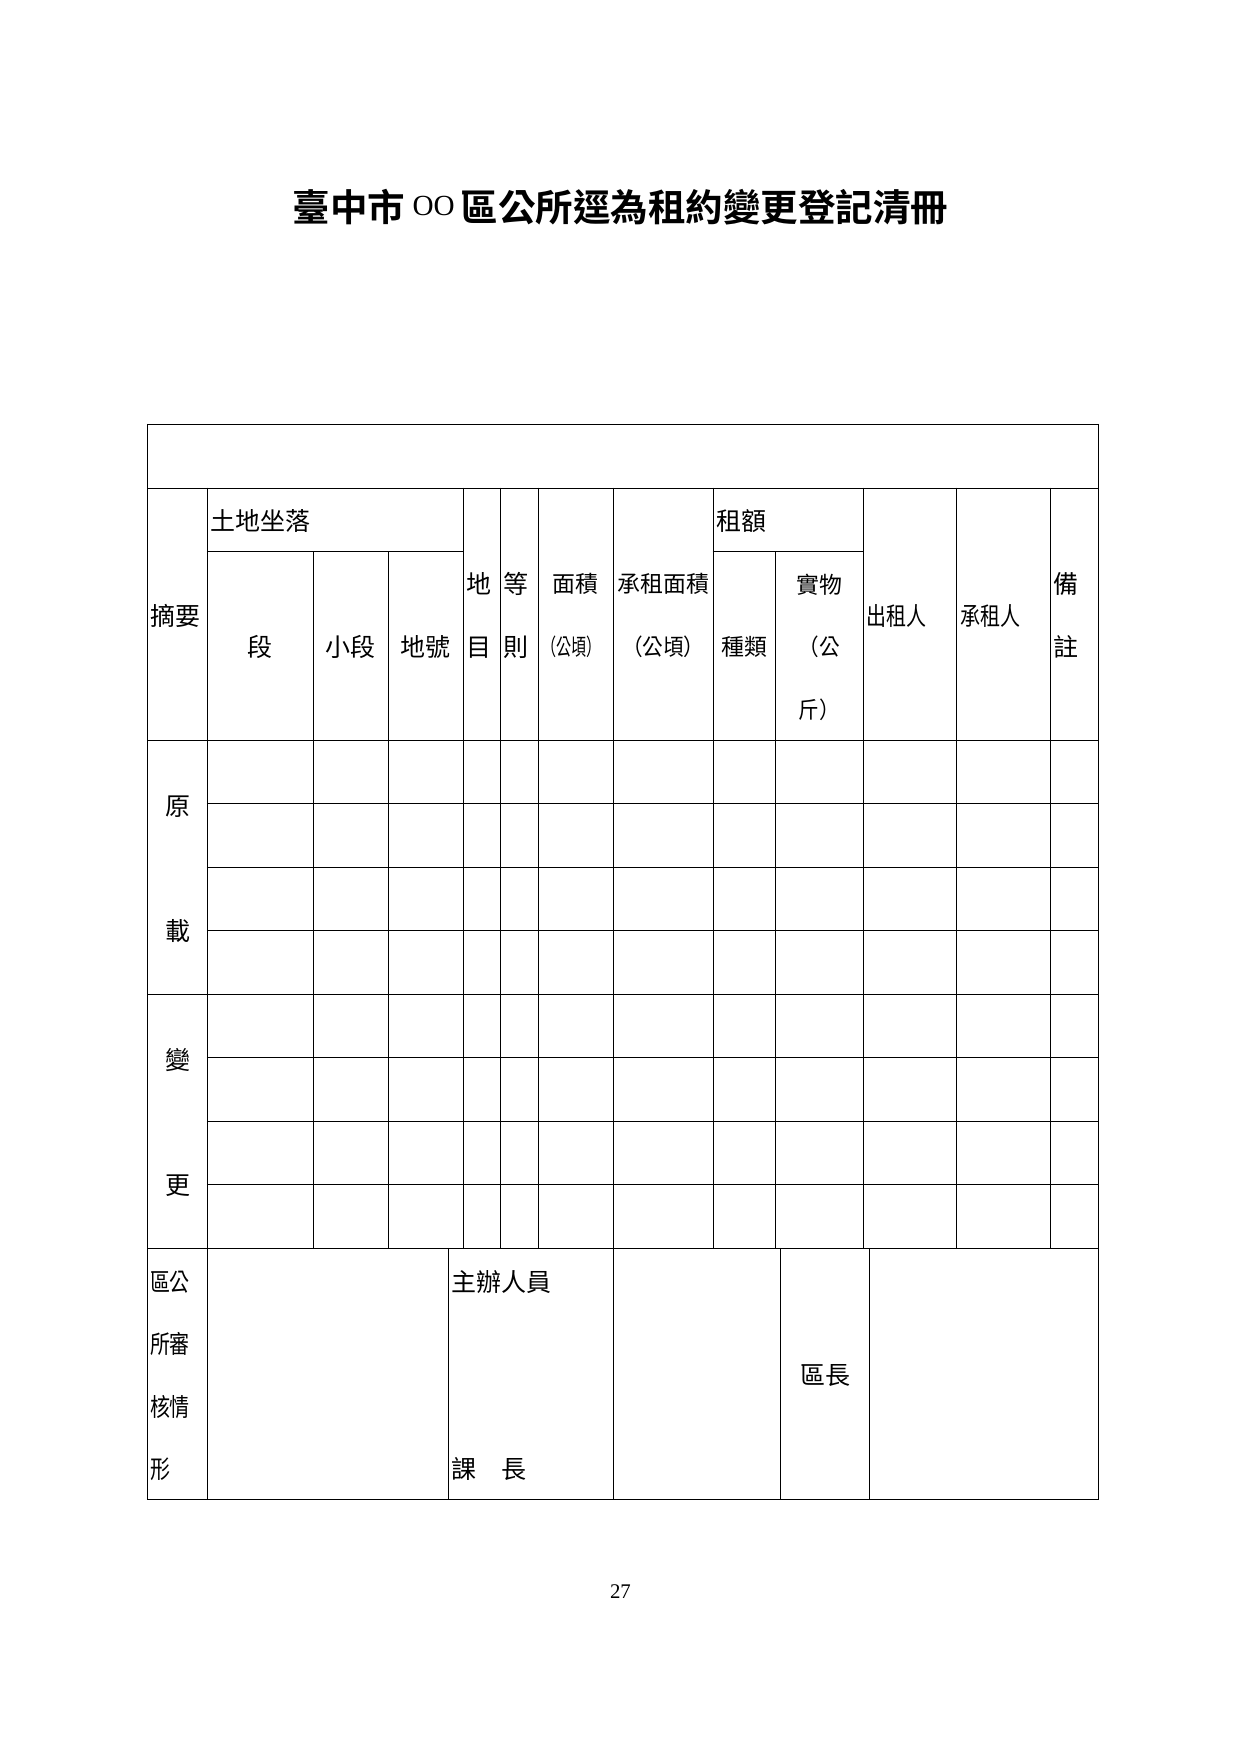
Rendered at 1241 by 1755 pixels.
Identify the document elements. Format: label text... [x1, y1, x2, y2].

table_cell [1051, 1122, 1098, 1184]
table_header [148, 425, 1098, 487]
table_cell 摘要 [148, 489, 207, 739]
table_cell [314, 868, 388, 930]
table_cell [864, 1122, 956, 1184]
table_cell 承租面積 （公頃） [614, 489, 713, 739]
table_cell [776, 931, 863, 994]
table_cell [957, 1122, 1050, 1184]
table_cell [864, 868, 956, 930]
table_cell [614, 804, 713, 867]
table_cell [501, 868, 538, 930]
table_cell [464, 741, 500, 803]
table_cell 區公所審核情形 [148, 1249, 207, 1499]
table_cell [776, 1185, 863, 1248]
table_cell [314, 1185, 388, 1248]
table_cell 地號 [389, 552, 463, 739]
table_cell 變 更 [148, 995, 207, 1248]
table_cell [314, 995, 388, 1057]
table_cell [464, 804, 500, 867]
table_cell 區長 [781, 1249, 869, 1499]
table_cell [208, 1058, 313, 1121]
table_cell [539, 868, 613, 930]
table_cell [1051, 741, 1098, 803]
table_cell [614, 1122, 713, 1184]
table_cell [776, 1058, 863, 1121]
table_cell [314, 741, 388, 803]
table_cell [208, 804, 313, 867]
table_cell 地目 [464, 489, 500, 739]
table_cell [864, 931, 956, 994]
table_cell [464, 1058, 500, 1121]
table_cell [464, 995, 500, 1057]
table_cell [389, 1122, 463, 1184]
table_cell [501, 804, 538, 867]
table_cell [714, 995, 775, 1057]
table_cell [208, 995, 313, 1057]
table_cell [614, 1249, 780, 1499]
table_cell [864, 1058, 956, 1121]
table_cell [957, 931, 1050, 994]
table_cell 原 載 [148, 741, 207, 994]
table_cell [389, 741, 463, 803]
table_cell [464, 1185, 500, 1248]
table_cell 小段 [314, 552, 388, 739]
table_cell [714, 1058, 775, 1121]
table_cell 主辦人員 課長 [449, 1249, 613, 1499]
table_cell [614, 1185, 713, 1248]
table_cell [957, 804, 1050, 867]
table_cell [864, 1185, 956, 1248]
text 臺中市OO區公所逕為租約變更登記清冊 [148, 174, 1093, 236]
table_cell [714, 1185, 775, 1248]
table_cell [389, 1185, 463, 1248]
table_cell 租額 [714, 489, 863, 551]
table_cell [614, 741, 713, 803]
table_cell [1051, 1185, 1098, 1248]
table_cell [389, 1058, 463, 1121]
table_cell [539, 995, 613, 1057]
table_cell [539, 1122, 613, 1184]
table_cell [1051, 804, 1098, 867]
table_cell [714, 741, 775, 803]
table_cell [957, 741, 1050, 803]
table_cell 備註 [1051, 489, 1098, 739]
table_cell 承租人 [957, 489, 1050, 739]
table_cell [957, 995, 1050, 1057]
table_cell [1051, 868, 1098, 930]
table_cell [714, 804, 775, 867]
table_cell [957, 1058, 1050, 1121]
table_cell [314, 931, 388, 994]
table_cell [501, 1058, 538, 1121]
table_cell [208, 1185, 313, 1248]
table_cell [776, 1122, 863, 1184]
table_cell [614, 931, 713, 994]
table_cell [714, 1122, 775, 1184]
table_cell [314, 804, 388, 867]
table_cell [208, 741, 313, 803]
table_cell [314, 1058, 388, 1121]
table_cell [1051, 1058, 1098, 1121]
table_cell [864, 995, 956, 1057]
table_cell 面積 （公頃） [539, 489, 613, 739]
table_cell [314, 1122, 388, 1184]
table_cell [539, 741, 613, 803]
table_cell [714, 931, 775, 994]
table_cell [870, 1249, 1098, 1499]
table_cell [714, 868, 775, 930]
table_cell [208, 1249, 448, 1499]
table_cell [208, 868, 313, 930]
table_cell [539, 1058, 613, 1121]
table_cell [389, 931, 463, 994]
table_cell [864, 741, 956, 803]
table_cell [614, 1058, 713, 1121]
table_cell 種類 [714, 552, 775, 739]
table_cell [464, 868, 500, 930]
table_cell [501, 931, 538, 994]
table_cell [539, 1185, 613, 1248]
table_cell [501, 741, 538, 803]
table_cell 等則 [501, 489, 538, 739]
table_cell [957, 1185, 1050, 1248]
table_cell [539, 804, 613, 867]
table_cell [1051, 931, 1098, 994]
table_cell [776, 868, 863, 930]
table_cell [389, 868, 463, 930]
table_cell [501, 1185, 538, 1248]
table_cell [208, 1122, 313, 1184]
table_cell [389, 804, 463, 867]
table_cell [389, 995, 463, 1057]
table_cell [614, 868, 713, 930]
table_cell [1051, 995, 1098, 1057]
table_cell [776, 804, 863, 867]
table_cell [501, 995, 538, 1057]
table_cell 段 [208, 552, 313, 739]
table_cell 實物 （公斤） [776, 552, 863, 739]
table_cell 土地坐落 [208, 489, 463, 551]
table_cell [957, 868, 1050, 930]
table_cell [614, 995, 713, 1057]
table_cell 出租人 [864, 489, 956, 739]
table_cell [864, 804, 956, 867]
table_cell [464, 1122, 500, 1184]
table_cell [776, 995, 863, 1057]
table_cell [539, 931, 613, 994]
table_cell [776, 741, 863, 803]
table_cell [501, 1122, 538, 1184]
table_cell [208, 931, 313, 994]
table_cell [464, 931, 500, 994]
